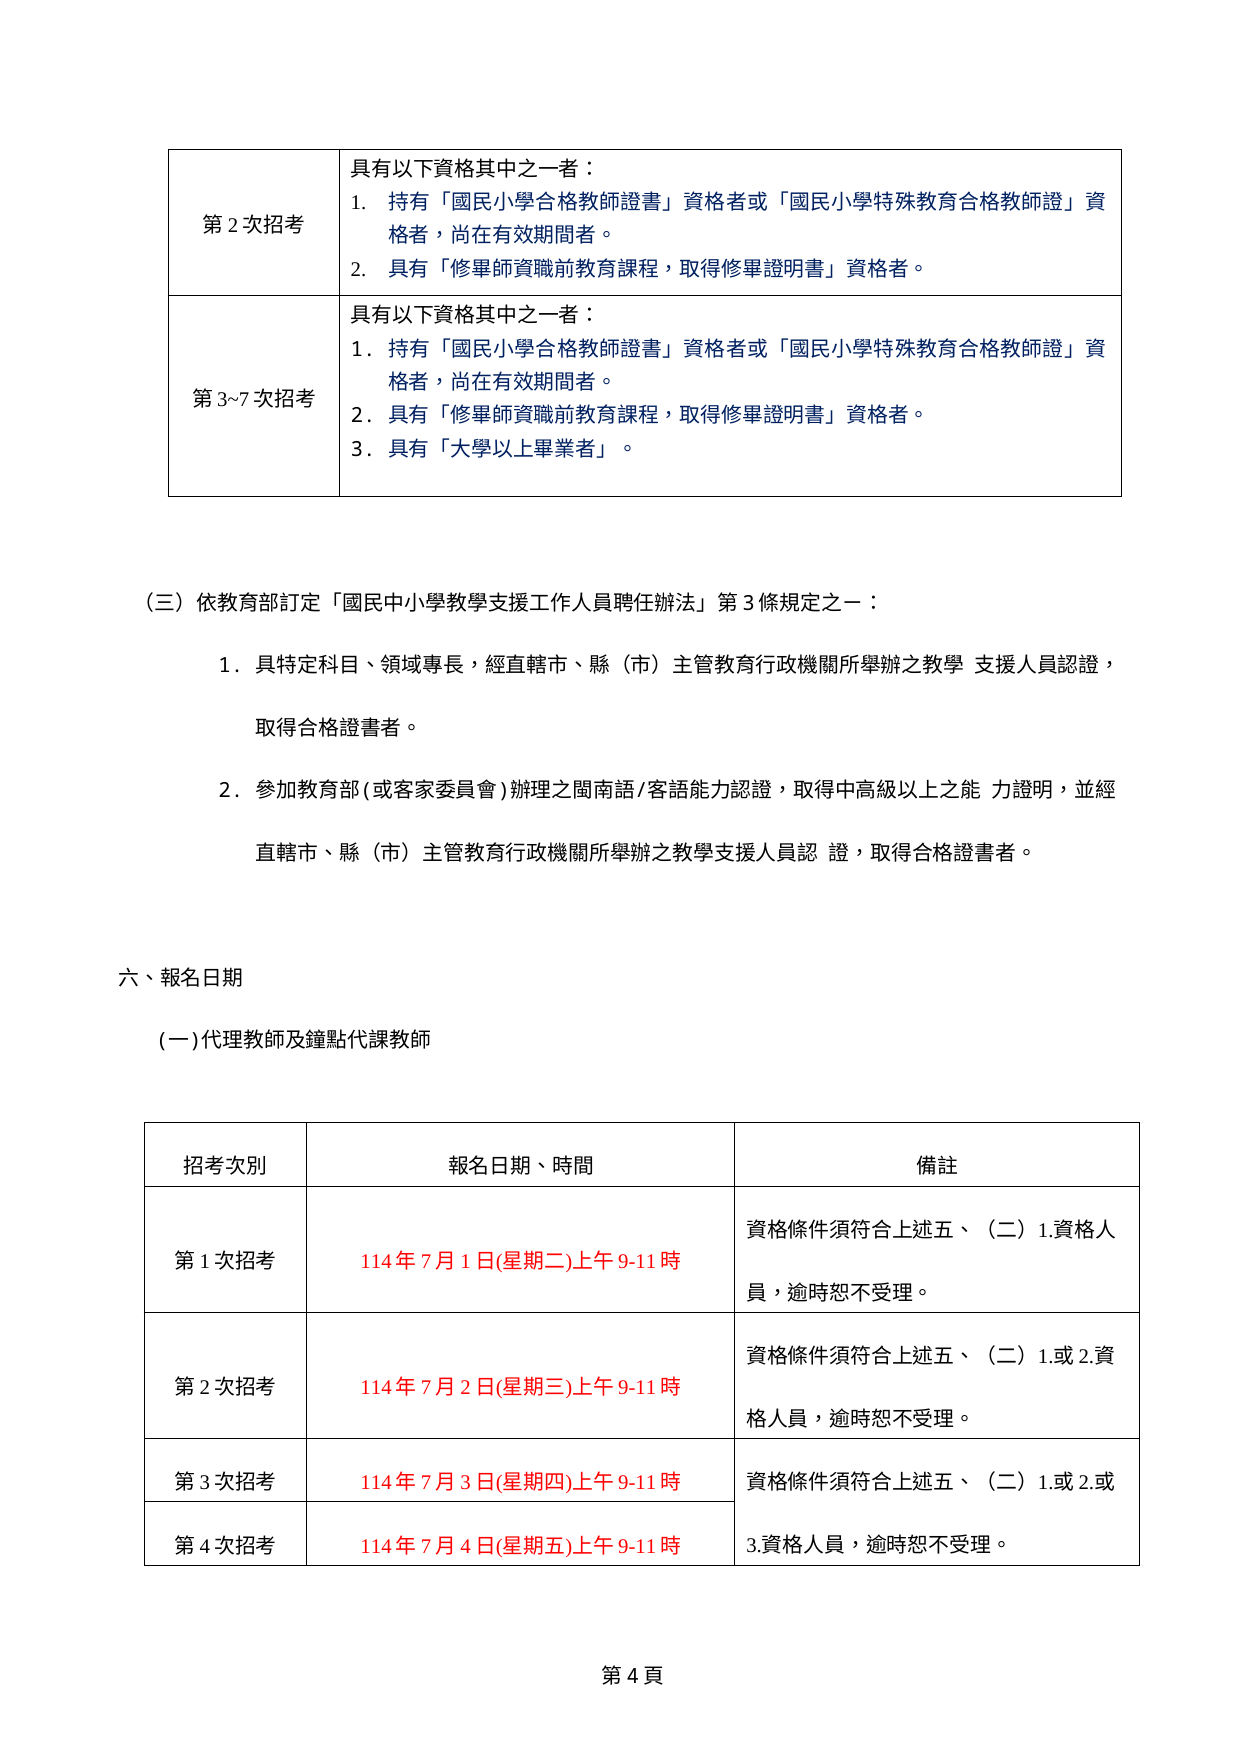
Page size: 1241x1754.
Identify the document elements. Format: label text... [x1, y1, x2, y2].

table_cell 第2次招考 [145, 1313, 306, 1438]
table_cell 第4次招考 [145, 1502, 306, 1565]
table_header 報名日期、時間 [307, 1123, 734, 1186]
table_cell 第3~7次招考 [169, 296, 339, 496]
table_cell 具有以下資格其中之一者： 持有「國民小學合格教師證書」資格者或「國民小學特殊教育合格教師證」資格者，尚在有效期間者。 具有「修畢師資職前教育課程，取得修畢證明書」資格者。 具有「大學以上畢業者」。 [340, 296, 1121, 496]
table_cell 資格條件須符合上述五、（二）1.或2.資格人員，逾時恕不受理。 [735, 1313, 1139, 1438]
table_cell 114年7月1日(星期二)上午9-11時 [307, 1187, 734, 1312]
table_cell 114年7月2日(星期三)上午9-11時 [307, 1313, 734, 1438]
table_cell 第2次招考 [169, 150, 339, 295]
table_cell 資格條件須符合上述五、（二）1.資格人員，逾時恕不受理。 [735, 1187, 1139, 1312]
table_header 招考次別 [145, 1123, 306, 1186]
table_cell 資格條件須符合上述五、（二）1.或2.或3.資格人員，逾時恕不受理。 [735, 1439, 1139, 1565]
table_cell 第1次招考 [145, 1187, 306, 1312]
table_cell 具有以下資格其中之一者： 持有「國民小學合格教師證書」資格者或「國民小學特殊教育合格教師證」資格者，尚在有效期間者。 具有「修畢師資職前教育課程，取得修畢證明書」資格者。 [340, 150, 1121, 295]
table_cell 第3次招考 [145, 1439, 306, 1501]
list 具特定科目、領域專長，經直轄市、縣（市）主管教育行政機關所舉辦之教學 支援人員認證，取得合格證書者。 [218, 622, 1122, 747]
text （三）依教育部訂定「國民中小學教學支援工作人員聘任辦法」第3條規定之ㄧ： [118, 559, 1122, 622]
table_header 備註 [735, 1123, 1139, 1186]
text (一)代理教師及鐘點代課教師 [118, 997, 1122, 1059]
table_cell 114年7月4日(星期五)上午9-11時 [307, 1502, 734, 1565]
text 六、報名日期 [118, 934, 1122, 997]
list 參加教育部(或客家委員會)辦理之閩南語/客語能力認證，取得中高級以上之能 力證明，並經直轄市、縣（市）主管教育行政機關所舉辦之教學支援人員認 證，取得合格證書者。 [218, 747, 1122, 872]
table_cell 114年7月3日(星期四)上午9-11時 [307, 1439, 734, 1501]
